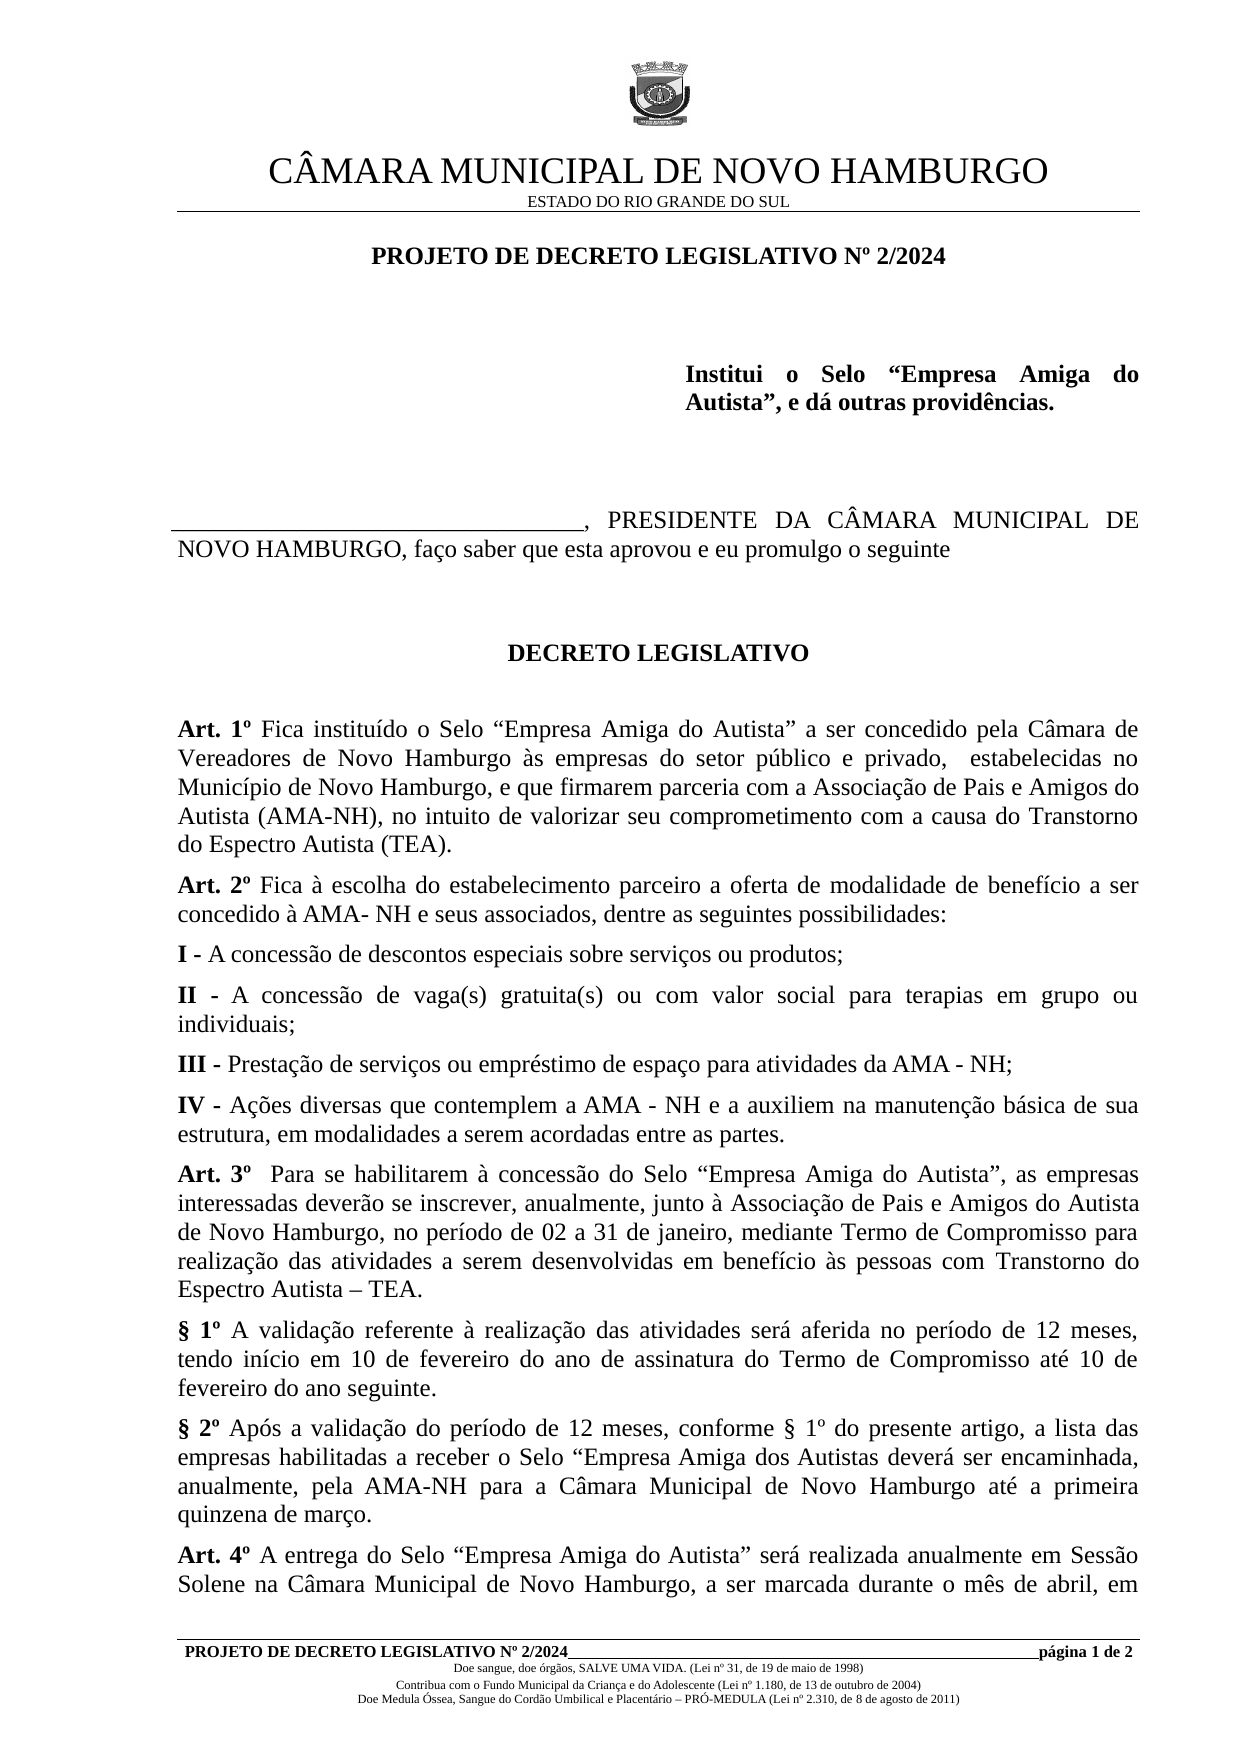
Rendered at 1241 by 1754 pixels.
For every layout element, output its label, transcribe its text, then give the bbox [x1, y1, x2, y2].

text Art. 4º A entrega do Selo “Empresa Amiga do Autista” será realizada anualmente em Sessão Solene na Câmara Municipal de Novo Hamburgo, a ser marcada durante o mês de abril, em [177, 1540, 1140, 1598]
text Art. 3º Para se habilitarem à concessão do Selo “Empresa Amiga do Autista”, as empresas interessadas deverão se inscrever, anualmente, junto à Associação de Pais e Amigos do Autista de Novo Hamburgo, no período de 02 a 31 de janeiro, mediante Termo de Compromisso para realização das atividades a serem desenvolvidas em benefício às pessoas com Transtorno do Espectro Autista – TEA. [177, 1159, 1140, 1303]
text I - A concessão de descontos especiais sobre serviços ou produtos; [177, 939, 1140, 968]
text § 1º A validação referente à realização das atividades será aferida no período de 12 meses, tendo início em 10 de fevereiro do ano de assinatura do Termo de Compromisso até 10 de fevereiro do ano seguinte. [177, 1315, 1140, 1401]
text § 2º Após a validação do período de 12 meses, conforme § 1º do presente artigo, a lista das empresas habilitadas a receber o Selo “Empresa Amiga dos Autistas deverá ser encaminhada, anualmente, pela AMA-NH para a Câmara Municipal de Novo Hamburgo até a primeira quinzena de março. [177, 1413, 1140, 1528]
text IV - Ações diversas que contemplem a AMA - NH e a auxiliem na manutenção básica de sua estrutura, em modalidades a serem acordadas entre as partes. [177, 1090, 1140, 1148]
text II - A concessão de vaga(s) gratuita(s) ou com valor social para terapias em grupo ou individuais; [177, 980, 1140, 1038]
text _________________________________, PRESIDENTE DA CÂMARA MUNICIPAL DE NOVO HAMBURGO, faço saber que esta aprovou e eu promulgo o seguinte [171, 505, 1140, 562]
text Institui o Selo “Empresa Amiga do Autista”, e dá outras providências. [685, 359, 1140, 416]
text Art. 1º Fica instituído o Selo “Empresa Amiga do Autista” a ser concedido pela Câmara de Vereadores de Novo Hamburgo às empresas do setor público e privado, estabelecidas no Município de Novo Hamburgo, e que firmarem parceria com a Associação de Pais e Amigos do Autista (AMA-NH), no intuito de valorizar seu comprometimento com a causa do Transtorno do Espectro Autista (TEA). [177, 714, 1140, 858]
text Art. 2º Fica à escolha do estabelecimento parceiro a oferta de modalidade de benefício a ser concedido à AMA- NH e seus associados, dentre as seguintes possibilidades: [177, 870, 1140, 928]
text PROJETO DE DECRETO LEGISLATIVO Nº 2/2024 [177, 241, 1140, 270]
text III - Prestação de serviços ou empréstimo de espaço para atividades da AMA - NH; [177, 1049, 1140, 1078]
text DECRETO LEGISLATIVO [177, 638, 1140, 667]
